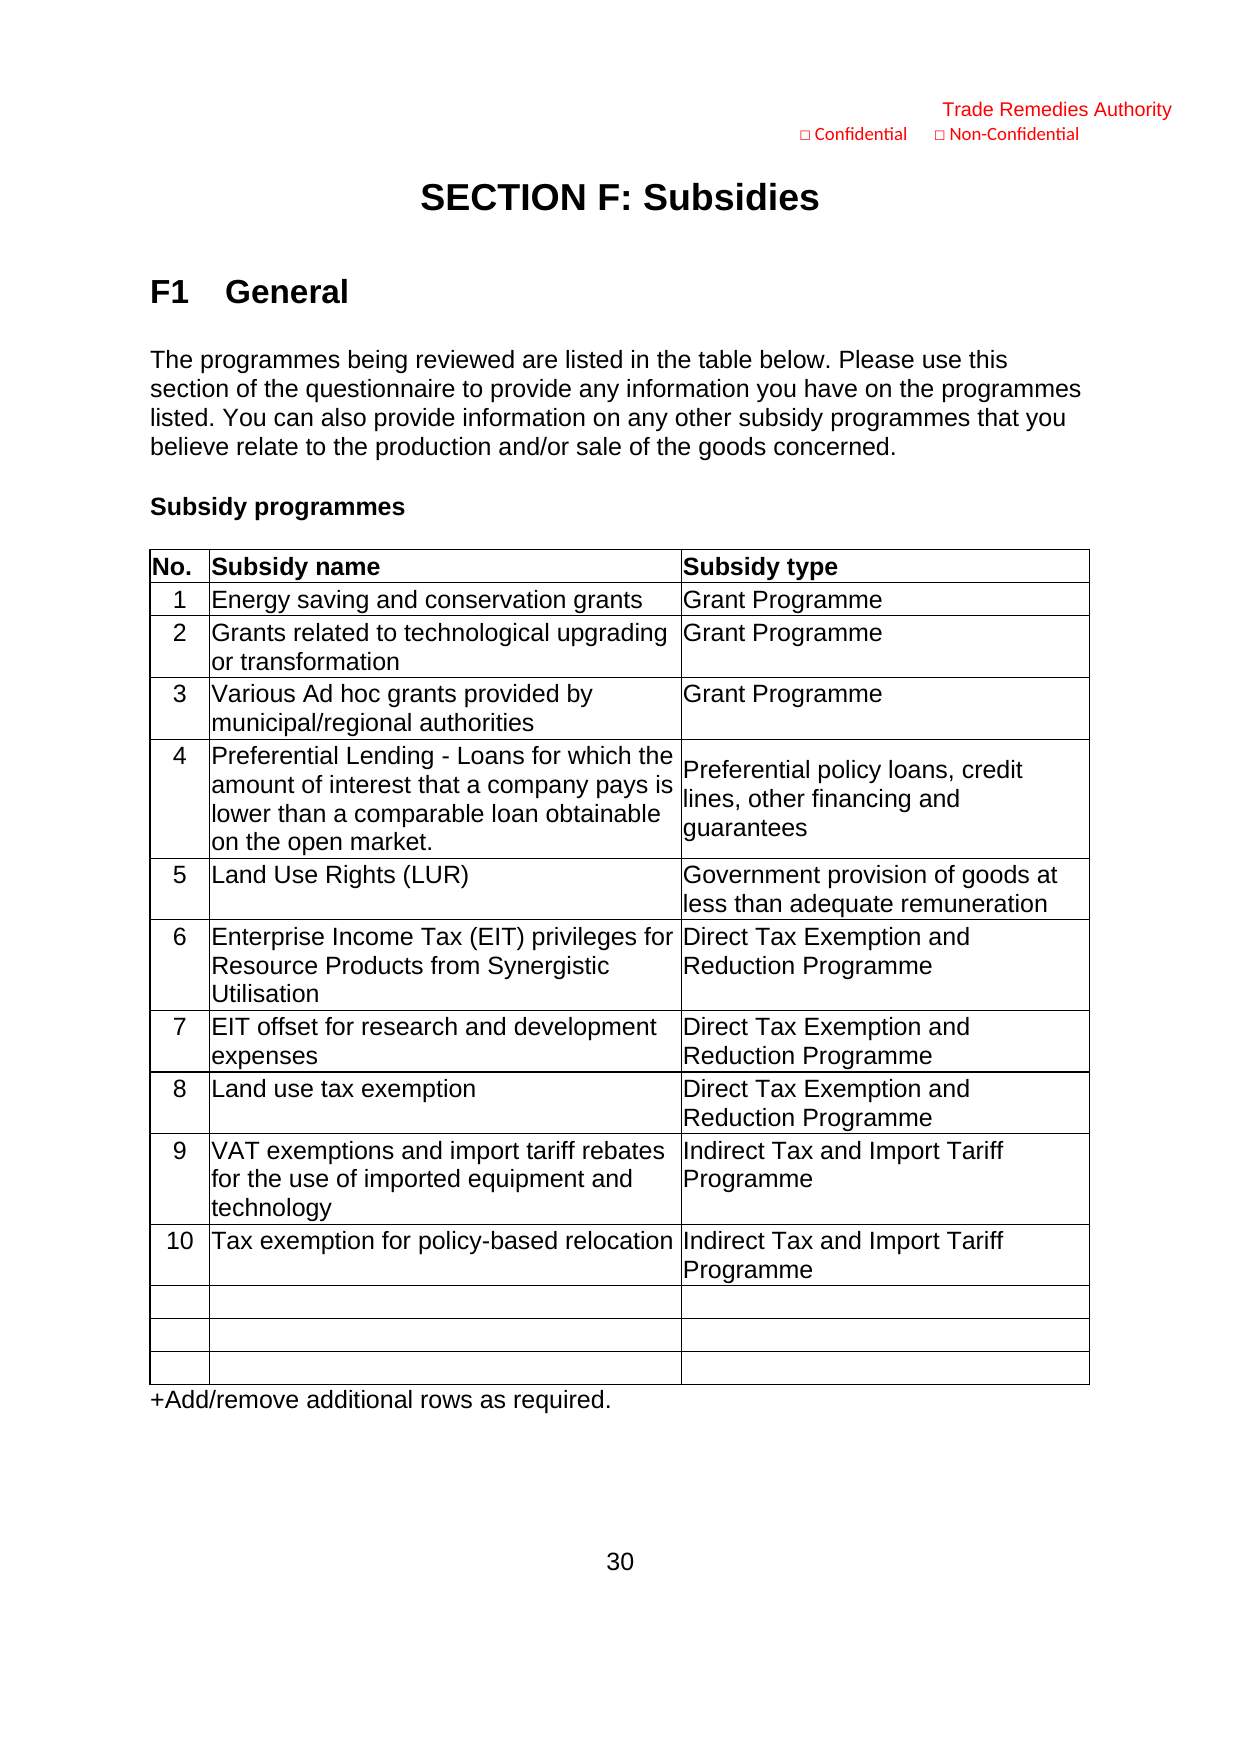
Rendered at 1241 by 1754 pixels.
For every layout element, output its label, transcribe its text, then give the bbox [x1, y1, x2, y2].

table_cell [151, 1319, 209, 1351]
table_cell [682, 1286, 1089, 1318]
table_cell 2 [151, 616, 209, 677]
table_cell Direct Tax Exemption and Reduction Programme [682, 920, 1089, 1010]
table_cell Preferential Lending - Loans for which the amount of interest that a company pays is lower than a comparable loan obtainable on the open market. [210, 740, 681, 858]
table_cell VAT exemptions and import tariff rebates for the use of imported equipment and technology [210, 1134, 681, 1223]
table_cell 3 [151, 678, 209, 738]
table_cell Various Ad hoc grants provided by municipal/regional authorities [210, 678, 681, 738]
table_cell Energy saving and conservation grants [210, 583, 681, 615]
table_cell 8 [151, 1073, 209, 1133]
table_cell 1 [151, 583, 209, 615]
table_cell Grant Programme [682, 678, 1089, 738]
table_cell 6 [151, 920, 209, 1010]
table_cell Indirect Tax and Import Tariff Programme [682, 1225, 1089, 1285]
table_cell [682, 1319, 1089, 1351]
table_cell Grant Programme [682, 583, 1089, 615]
table_cell Land use tax exemption [210, 1073, 681, 1133]
text Subsidy programmes [150, 492, 1090, 521]
table_cell Tax exemption for policy-based relocation [210, 1225, 681, 1285]
subtitle SECTION F: Subsidies [150, 175, 1090, 218]
table_cell Direct Tax Exemption and Reduction Programme [682, 1073, 1089, 1133]
table_cell Direct Tax Exemption and Reduction Programme [682, 1011, 1089, 1071]
table_cell 4 [151, 740, 209, 858]
text +Add/remove additional rows as required. [150, 1385, 1090, 1414]
table_cell [210, 1352, 681, 1384]
table_cell Grant Programme [682, 616, 1089, 677]
table_header Subsidy type [682, 550, 1089, 582]
table_cell 9 [151, 1134, 209, 1223]
table_cell EIT offset for research and development expenses [210, 1011, 681, 1071]
table_cell Government provision of goods at less than adequate remuneration [682, 859, 1089, 919]
table_cell Land Use Rights (LUR) [210, 859, 681, 919]
table_header No. [151, 550, 209, 582]
table_cell [151, 1286, 209, 1318]
table_cell Enterprise Income Tax (EIT) privileges for Resource Products from Synergistic Utilisation [210, 920, 681, 1010]
table_cell Indirect Tax and Import Tariff Programme [682, 1134, 1089, 1223]
table_cell [210, 1286, 681, 1318]
table_cell [151, 1352, 209, 1384]
table_cell Grants related to technological upgrading or transformation [210, 616, 681, 677]
text The programmes being reviewed are listed in the table below. Please use this section of the questionnaire to provide any information you have on the programmes listed. You can also provide information on any other subsidy programmes that you believe relate to the production and/or sale of the goods concerned. [150, 345, 1090, 460]
table_cell Preferential policy loans, credit lines, other financing and guarantees [682, 740, 1089, 858]
table_cell [682, 1352, 1089, 1384]
subtitle F1 General [150, 273, 1090, 311]
table_header Subsidy name [210, 550, 681, 582]
table_cell [210, 1319, 681, 1351]
table_cell 10 [151, 1225, 209, 1285]
table_cell 5 [151, 859, 209, 919]
table_cell 7 [151, 1011, 209, 1071]
